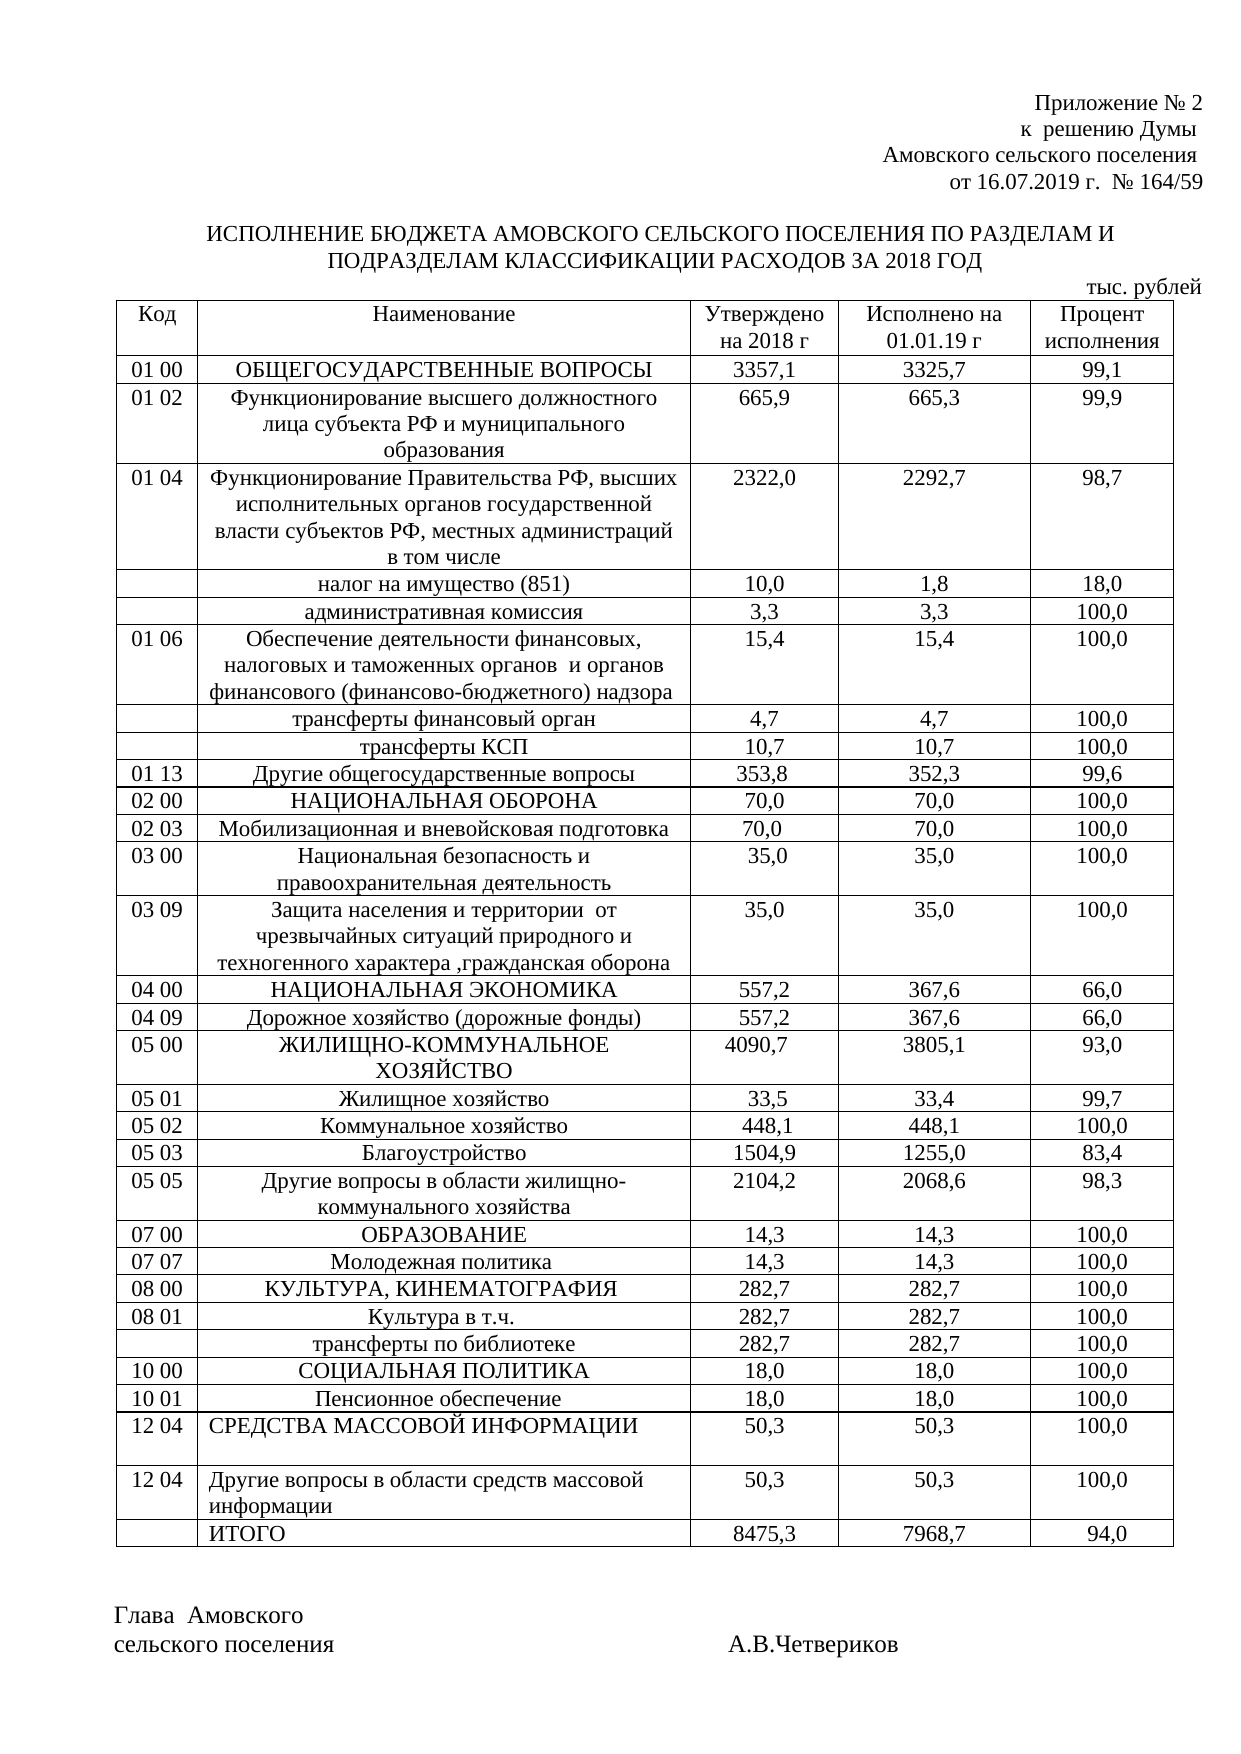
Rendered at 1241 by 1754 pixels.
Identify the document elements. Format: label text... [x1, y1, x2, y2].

table_cell 557,2 [691, 1004, 838, 1030]
table_cell 1,8 [839, 570, 1030, 597]
table_cell 70,0 [691, 815, 838, 841]
table_cell 10 00 [117, 1358, 197, 1384]
text Амовского сельского поселения [118, 141, 1203, 168]
table_cell 665,9 [691, 384, 838, 463]
table_cell [117, 733, 197, 759]
table_cell 4,7 [691, 705, 838, 732]
table_cell Другие вопросы в области средств массовой информации [198, 1466, 690, 1519]
table_cell 93,0 [1031, 1031, 1173, 1084]
table_cell 18,0 [691, 1385, 838, 1411]
table_cell 282,7 [839, 1330, 1030, 1357]
table_cell 2104,2 [691, 1167, 838, 1219]
table_header Процент исполнения [1031, 301, 1173, 355]
table_cell 1504,9 [691, 1140, 838, 1166]
table_cell КУЛЬТУРА, КИНЕМАТОГРАФИЯ [198, 1275, 690, 1302]
table_cell 100,0 [1031, 733, 1173, 759]
table_cell Мобилизационная и вневойсковая подготовка [198, 815, 690, 841]
text ИСПОЛНЕНИЕ БЮДЖЕТА АМОВСКОГО СЕЛЬСКОГО ПОСЕЛЕНИЯ ПО РАЗДЕЛАМ И ПОДРАЗДЕЛАМ КЛАССИФИКАЦИИ РАСХОДОВ ЗА 2018 ГОД [118, 220, 1203, 273]
table_cell НАЦИОНАЛЬНАЯ ЭКОНОМИКА [198, 976, 690, 1002]
table_cell 01 00 [117, 356, 197, 383]
table_cell 33,5 [691, 1085, 838, 1111]
table_cell 8475,3 [691, 1520, 838, 1546]
table_cell 2068,6 [839, 1167, 1030, 1219]
table_cell 100,0 [1031, 815, 1173, 841]
table_cell 15,4 [839, 625, 1030, 704]
table_cell трансферты по библиотеке [198, 1330, 690, 1357]
table_cell 94,0 [1031, 1520, 1173, 1546]
table_cell 35,0 [839, 896, 1030, 975]
table_cell 100,0 [1031, 598, 1173, 624]
table_cell ОБРАЗОВАНИЕ [198, 1221, 690, 1247]
table_cell 100,0 [1031, 1275, 1173, 1302]
table_cell Национальная безопасность и правоохранительная деятельность [198, 842, 690, 895]
table_cell 70,0 [839, 788, 1030, 814]
table_cell 98,3 [1031, 1167, 1173, 1219]
table_cell 18,0 [691, 1358, 838, 1384]
table_cell 05 01 [117, 1085, 197, 1111]
table_cell 3805,1 [839, 1031, 1030, 1084]
table_cell 02 03 [117, 815, 197, 841]
table_cell 99,7 [1031, 1085, 1173, 1111]
text тыс. рублей [118, 273, 1203, 299]
table_cell 03 09 [117, 896, 197, 975]
table_cell 100,0 [1031, 1358, 1173, 1384]
table_cell 2322,0 [691, 464, 838, 569]
table_cell 10 01 [117, 1385, 197, 1411]
table_cell 100,0 [1031, 1466, 1173, 1519]
table_cell 1255,0 [839, 1140, 1030, 1166]
table_cell 04 09 [117, 1004, 197, 1030]
table_cell 07 07 [117, 1248, 197, 1274]
table_cell 01 13 [117, 760, 197, 786]
table_cell [117, 1520, 197, 1546]
table_cell 05 00 [117, 1031, 197, 1084]
table_cell 18,0 [1031, 570, 1173, 597]
table_cell 448,1 [839, 1112, 1030, 1138]
table_cell 12 04 [117, 1413, 197, 1465]
table_cell ЖИЛИЩНО-КОММУНАЛЬНОЕ ХОЗЯЙСТВО [198, 1031, 690, 1084]
table_header Наименование [198, 301, 690, 355]
table_cell 14,3 [839, 1221, 1030, 1247]
text Глава Амовского [113, 1600, 1203, 1629]
table_cell НАЦИОНАЛЬНАЯ ОБОРОНА [198, 788, 690, 814]
table_cell Дорожное хозяйство (дорожные фонды) [198, 1004, 690, 1030]
table_cell 14,3 [691, 1221, 838, 1247]
table_cell 3357,1 [691, 356, 838, 383]
table_cell Функционирование высшего должностного лица субъекта РФ и муниципального образования [198, 384, 690, 463]
table_cell налог на имущество (851) [198, 570, 690, 597]
table_cell Молодежная политика [198, 1248, 690, 1274]
table_cell 100,0 [1031, 1303, 1173, 1329]
table_cell 50,3 [691, 1413, 838, 1465]
table_cell 02 00 [117, 788, 197, 814]
table_cell 7968,7 [839, 1520, 1030, 1546]
table_cell 50,3 [839, 1413, 1030, 1465]
text Приложение № 2 [118, 89, 1203, 115]
table_cell [117, 598, 197, 624]
table_cell 3325,7 [839, 356, 1030, 383]
table_cell 99,6 [1031, 760, 1173, 786]
table_cell 100,0 [1031, 1248, 1173, 1274]
table_cell административная комиссия [198, 598, 690, 624]
table_cell 07 00 [117, 1221, 197, 1247]
table_cell трансферты КСП [198, 733, 690, 759]
table_cell 83,4 [1031, 1140, 1173, 1166]
table_cell 100,0 [1031, 1112, 1173, 1138]
table_header Код [117, 301, 197, 355]
table_cell Жилищное хозяйство [198, 1085, 690, 1111]
text к решению Думы [118, 115, 1203, 141]
table_cell ИТОГО [198, 1520, 690, 1546]
table_cell 35,0 [691, 896, 838, 975]
table_cell 12 04 [117, 1466, 197, 1519]
table_cell 100,0 [1031, 788, 1173, 814]
table_cell 100,0 [1031, 896, 1173, 975]
table_cell 367,6 [839, 976, 1030, 1002]
table_cell Другие общегосударственные вопросы [198, 760, 690, 786]
table_header Исполнено на 01.01.19 г [839, 301, 1030, 355]
table_cell 01 02 [117, 384, 197, 463]
table_cell 05 05 [117, 1167, 197, 1219]
table_cell [117, 705, 197, 732]
table_cell 66,0 [1031, 1004, 1173, 1030]
table_cell 70,0 [691, 788, 838, 814]
table_cell 100,0 [1031, 1413, 1173, 1465]
table_cell СРЕДСТВА МАССОВОЙ ИНФОРМАЦИИ [198, 1413, 690, 1465]
table_cell 282,7 [839, 1275, 1030, 1302]
table_cell 100,0 [1031, 1385, 1173, 1411]
text от 16.07.2019 г. № 164/59 [118, 168, 1203, 194]
table_cell 10,0 [691, 570, 838, 597]
table_cell 10,7 [839, 733, 1030, 759]
table_cell 50,3 [691, 1466, 838, 1519]
table_cell 99,9 [1031, 384, 1173, 463]
table_cell 50,3 [839, 1466, 1030, 1519]
text сельского поселения А.В.Четвериков [113, 1629, 1203, 1657]
table_cell трансферты финансовый орган [198, 705, 690, 732]
table_cell 66,0 [1031, 976, 1173, 1002]
table_cell 282,7 [691, 1303, 838, 1329]
table_cell 4090,7 [691, 1031, 838, 1084]
table_cell 100,0 [1031, 1330, 1173, 1357]
table_cell 282,7 [691, 1275, 838, 1302]
table_cell 100,0 [1031, 705, 1173, 732]
table_cell 100,0 [1031, 625, 1173, 704]
table_cell 08 00 [117, 1275, 197, 1302]
table_cell 35,0 [839, 842, 1030, 895]
table_cell 448,1 [691, 1112, 838, 1138]
table_cell 15,4 [691, 625, 838, 704]
table_cell Другие вопросы в области жилищно-коммунального хозяйства [198, 1167, 690, 1219]
table_cell 367,6 [839, 1004, 1030, 1030]
table_cell 100,0 [1031, 1221, 1173, 1247]
table_cell 18,0 [839, 1385, 1030, 1411]
table_cell Защита населения и территории от чрезвычайных ситуаций природного и техногенного характера ,гражданская оборона [198, 896, 690, 975]
table_cell Пенсионное обеспечение [198, 1385, 690, 1411]
table_cell 01 06 [117, 625, 197, 704]
table_cell 05 03 [117, 1140, 197, 1166]
table_cell 35,0 [691, 842, 838, 895]
table_cell 08 01 [117, 1303, 197, 1329]
table_cell 353,8 [691, 760, 838, 786]
table_cell 352,3 [839, 760, 1030, 786]
table_cell 98,7 [1031, 464, 1173, 569]
table_cell 99,1 [1031, 356, 1173, 383]
table_cell Коммунальное хозяйство [198, 1112, 690, 1138]
table_cell 18,0 [839, 1358, 1030, 1384]
table_cell 05 02 [117, 1112, 197, 1138]
table_cell ОБЩЕГОСУДАРСТВЕННЫЕ ВОПРОСЫ [198, 356, 690, 383]
table_header Утверждено на 2018 г [691, 301, 838, 355]
table_cell 3,3 [839, 598, 1030, 624]
table_cell СОЦИАЛЬНАЯ ПОЛИТИКА [198, 1358, 690, 1384]
table_cell 14,3 [839, 1248, 1030, 1274]
table_cell 03 00 [117, 842, 197, 895]
table_cell [117, 570, 197, 597]
table_cell Функционирование Правительства РФ, высших исполнительных органов государственной власти субъектов РФ, местных администраций в том числе [198, 464, 690, 569]
table_cell Благоустройство [198, 1140, 690, 1166]
table_cell 33,4 [839, 1085, 1030, 1111]
table_cell 14,3 [691, 1248, 838, 1274]
table_cell 282,7 [691, 1330, 838, 1357]
table_cell 665,3 [839, 384, 1030, 463]
table_cell 3,3 [691, 598, 838, 624]
table_cell [117, 1330, 197, 1357]
table_cell 70,0 [839, 815, 1030, 841]
table_cell 04 00 [117, 976, 197, 1002]
table_cell 01 04 [117, 464, 197, 569]
table_cell 4,7 [839, 705, 1030, 732]
table_cell 557,2 [691, 976, 838, 1002]
table_cell 10,7 [691, 733, 838, 759]
table_cell 282,7 [839, 1303, 1030, 1329]
table_cell Культура в т.ч. [198, 1303, 690, 1329]
table_cell 100,0 [1031, 842, 1173, 895]
table_cell 2292,7 [839, 464, 1030, 569]
table_cell Обеспечение деятельности финансовых, налоговых и таможенных органов и органов финансового (финансово-бюджетного) надзора [198, 625, 690, 704]
